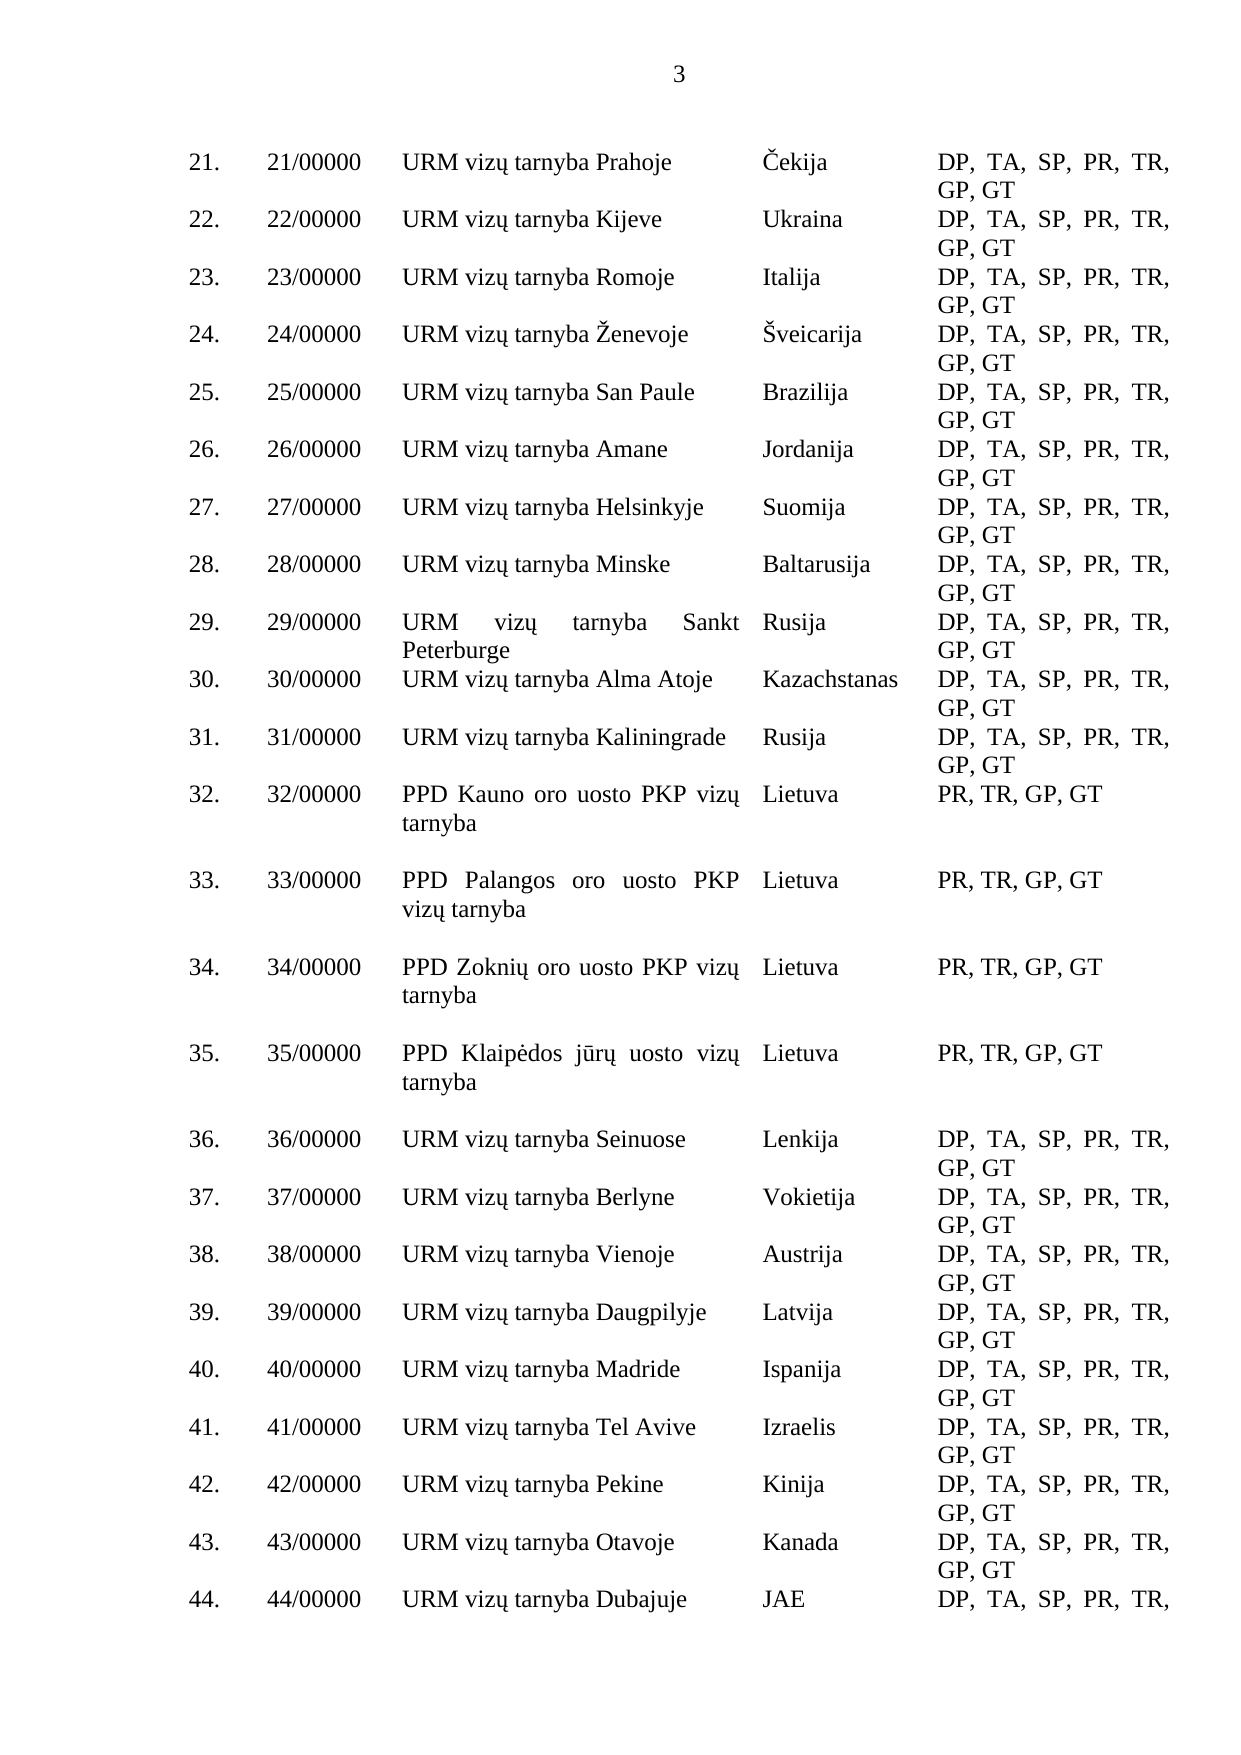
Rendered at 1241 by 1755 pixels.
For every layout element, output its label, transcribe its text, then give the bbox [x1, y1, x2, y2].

table_cell DP, TA, SP, PR, TR, GP, GT [926, 204, 1181, 262]
table_cell URM vizų tarnyba Kijeve [391, 204, 751, 262]
table_cell Izraelis [751, 1412, 926, 1469]
table_cell 23. [177, 262, 256, 319]
table_cell 39/00000 [256, 1297, 391, 1354]
table_cell 33/00000 [256, 866, 391, 923]
table_cell DP, TA, SP, PR, TR, GP, GT [926, 262, 1181, 319]
table_cell [177, 1096, 256, 1124]
table_cell 22/00000 [256, 204, 391, 262]
table_cell URM vizų tarnyba Minske [391, 549, 751, 607]
table_cell DP, TA, SP, PR, TR, GP, GT [926, 1297, 1181, 1354]
table_cell DP, TA, SP, PR, TR, GP, GT [926, 492, 1181, 549]
table_cell [256, 837, 391, 866]
table_cell Jordanija [751, 434, 926, 492]
table_cell 37/00000 [256, 1182, 391, 1239]
table_cell 28/00000 [256, 549, 391, 607]
table_cell URM vizų tarnyba Romoje [391, 262, 751, 319]
table_cell URM vizų tarnyba Sankt Peterburge [391, 607, 751, 664]
table_cell [926, 118, 1181, 147]
table_cell URM vizų tarnyba Helsinkyje [391, 492, 751, 549]
table_cell [256, 118, 391, 147]
table_cell 33. [177, 866, 256, 923]
table_cell 37. [177, 1182, 256, 1239]
table_cell PR, TR, GP, GT [926, 952, 1181, 1009]
table_cell [177, 118, 256, 147]
table_cell DP, TA, SP, PR, TR, GP, GT [926, 1354, 1181, 1412]
table_cell 25. [177, 377, 256, 434]
table_cell 41. [177, 1412, 256, 1469]
table_cell [391, 1009, 751, 1038]
table_cell PR, TR, GP, GT [926, 866, 1181, 923]
table_cell [751, 118, 926, 147]
table_cell DP, TA, SP, PR, TR, GP, GT [926, 319, 1181, 377]
table_cell URM vizų tarnyba Kaliningrade [391, 722, 751, 779]
table_cell URM vizų tarnyba Dubajuje [391, 1584, 751, 1613]
table_cell 32. [177, 779, 256, 837]
table_cell [256, 1009, 391, 1038]
table_cell 28. [177, 549, 256, 607]
table_cell 30. [177, 664, 256, 722]
table_cell DP, TA, SP, PR, TR, GP, GT [926, 607, 1181, 664]
table_cell [926, 1009, 1181, 1038]
table_cell 39. [177, 1297, 256, 1354]
table_cell 44/00000 [256, 1584, 391, 1613]
table_cell PR, TR, GP, GT [926, 779, 1181, 837]
table_cell 38. [177, 1239, 256, 1297]
table_cell Šveicarija [751, 319, 926, 377]
table_cell 42. [177, 1469, 256, 1527]
table_cell 36. [177, 1124, 256, 1182]
table_cell [926, 1096, 1181, 1124]
table_cell DP, TA, SP, PR, TR, GP, GT [926, 377, 1181, 434]
table_cell DP, TA, SP, PR, TR, GP, GT [926, 664, 1181, 722]
table_cell [256, 923, 391, 952]
table_cell 25/00000 [256, 377, 391, 434]
table_cell [751, 923, 926, 952]
table_cell DP, TA, SP, PR, TR, GP, GT [926, 722, 1181, 779]
table_cell URM vizų tarnyba Ženevoje [391, 319, 751, 377]
table_cell 42/00000 [256, 1469, 391, 1527]
table_cell DP, TA, SP, PR, TR, GP, GT [926, 1527, 1181, 1584]
table_cell URM vizų tarnyba Amane [391, 434, 751, 492]
table_cell Baltarusija [751, 549, 926, 607]
table_cell URM vizų tarnyba Vienoje [391, 1239, 751, 1297]
table_cell [391, 1096, 751, 1124]
table_cell URM vizų tarnyba Daugpilyje [391, 1297, 751, 1354]
table_cell 23/00000 [256, 262, 391, 319]
table_cell Ispanija [751, 1354, 926, 1412]
table_cell Kinija [751, 1469, 926, 1527]
table_cell [926, 923, 1181, 952]
table_cell PPD Kauno oro uosto PKP vizų tarnyba [391, 779, 751, 837]
table_cell Brazilija [751, 377, 926, 434]
table_cell [391, 118, 751, 147]
table_cell Rusija [751, 722, 926, 779]
table_cell 26. [177, 434, 256, 492]
table_cell Čekija [751, 147, 926, 204]
table_cell 40/00000 [256, 1354, 391, 1412]
table_cell 34/00000 [256, 952, 391, 1009]
table_cell [177, 837, 256, 866]
table_cell DP, TA, SP, PR, TR, GP, GT [926, 434, 1181, 492]
table_cell 31/00000 [256, 722, 391, 779]
table_cell 29/00000 [256, 607, 391, 664]
table_cell PPD Klaipėdos jūrų uosto vizų tarnyba [391, 1038, 751, 1096]
table_cell Kanada [751, 1527, 926, 1584]
table_cell [256, 1096, 391, 1124]
table_cell 26/00000 [256, 434, 391, 492]
table_cell DP, TA, SP, PR, TR, GP, GT [926, 1124, 1181, 1182]
table_cell Italija [751, 262, 926, 319]
table_cell PR, TR, GP, GT [926, 1038, 1181, 1096]
table_cell 21/00000 [256, 147, 391, 204]
table_cell PPD Palangos oro uosto PKP vizų tarnyba [391, 866, 751, 923]
table_cell 36/00000 [256, 1124, 391, 1182]
table_cell 43/00000 [256, 1527, 391, 1584]
table_cell 41/00000 [256, 1412, 391, 1469]
table_cell URM vizų tarnyba Seinuose [391, 1124, 751, 1182]
table_cell [751, 1096, 926, 1124]
table_cell [751, 837, 926, 866]
table_cell Suomija [751, 492, 926, 549]
table_cell 35/00000 [256, 1038, 391, 1096]
table_cell 27/00000 [256, 492, 391, 549]
table_cell URM vizų tarnyba Alma Atoje [391, 664, 751, 722]
table_cell PPD Zoknių oro uosto PKP vizų tarnyba [391, 952, 751, 1009]
table_cell 44. [177, 1584, 256, 1613]
table_cell DP, TA, SP, PR, TR, [926, 1584, 1181, 1613]
table_cell 21. [177, 147, 256, 204]
table_cell Lietuva [751, 1038, 926, 1096]
table_cell [177, 1009, 256, 1038]
table_cell Vokietija [751, 1182, 926, 1239]
table_cell DP, TA, SP, PR, TR, GP, GT [926, 1469, 1181, 1527]
table_cell URM vizų tarnyba Prahoje [391, 147, 751, 204]
table_cell Latvija [751, 1297, 926, 1354]
table_cell Austrija [751, 1239, 926, 1297]
table_cell 31. [177, 722, 256, 779]
table_cell Lietuva [751, 952, 926, 1009]
table_cell DP, TA, SP, PR, TR, GP, GT [926, 147, 1181, 204]
table_cell 32/00000 [256, 779, 391, 837]
table_cell Lietuva [751, 779, 926, 837]
table_cell Lenkija [751, 1124, 926, 1182]
table_cell 24. [177, 319, 256, 377]
table_cell 43. [177, 1527, 256, 1584]
table_cell DP, TA, SP, PR, TR, GP, GT [926, 1239, 1181, 1297]
table_cell Lietuva [751, 866, 926, 923]
table_cell 29. [177, 607, 256, 664]
table_cell 27. [177, 492, 256, 549]
table_cell Kazachstanas [751, 664, 926, 722]
table_cell DP, TA, SP, PR, TR, GP, GT [926, 1412, 1181, 1469]
table_cell 30/00000 [256, 664, 391, 722]
table_cell 34. [177, 952, 256, 1009]
table_cell JAE [751, 1584, 926, 1613]
table_cell Ukraina [751, 204, 926, 262]
table_cell 24/00000 [256, 319, 391, 377]
table_cell URM vizų tarnyba Berlyne [391, 1182, 751, 1239]
table_cell URM vizų tarnyba San Paule [391, 377, 751, 434]
table_cell 35. [177, 1038, 256, 1096]
table_cell [177, 923, 256, 952]
table_cell DP, TA, SP, PR, TR, GP, GT [926, 549, 1181, 607]
table_cell [391, 923, 751, 952]
table_cell URM vizų tarnyba Madride [391, 1354, 751, 1412]
table_cell Rusija [751, 607, 926, 664]
table_cell [926, 837, 1181, 866]
table_cell URM vizų tarnyba Pekine [391, 1469, 751, 1527]
table_cell [751, 1009, 926, 1038]
table_cell 40. [177, 1354, 256, 1412]
table_cell URM vizų tarnyba Tel Avive [391, 1412, 751, 1469]
table_cell DP, TA, SP, PR, TR, GP, GT [926, 1182, 1181, 1239]
table_cell [391, 837, 751, 866]
table_cell 38/00000 [256, 1239, 391, 1297]
table_cell URM vizų tarnyba Otavoje [391, 1527, 751, 1584]
table_cell 22. [177, 204, 256, 262]
